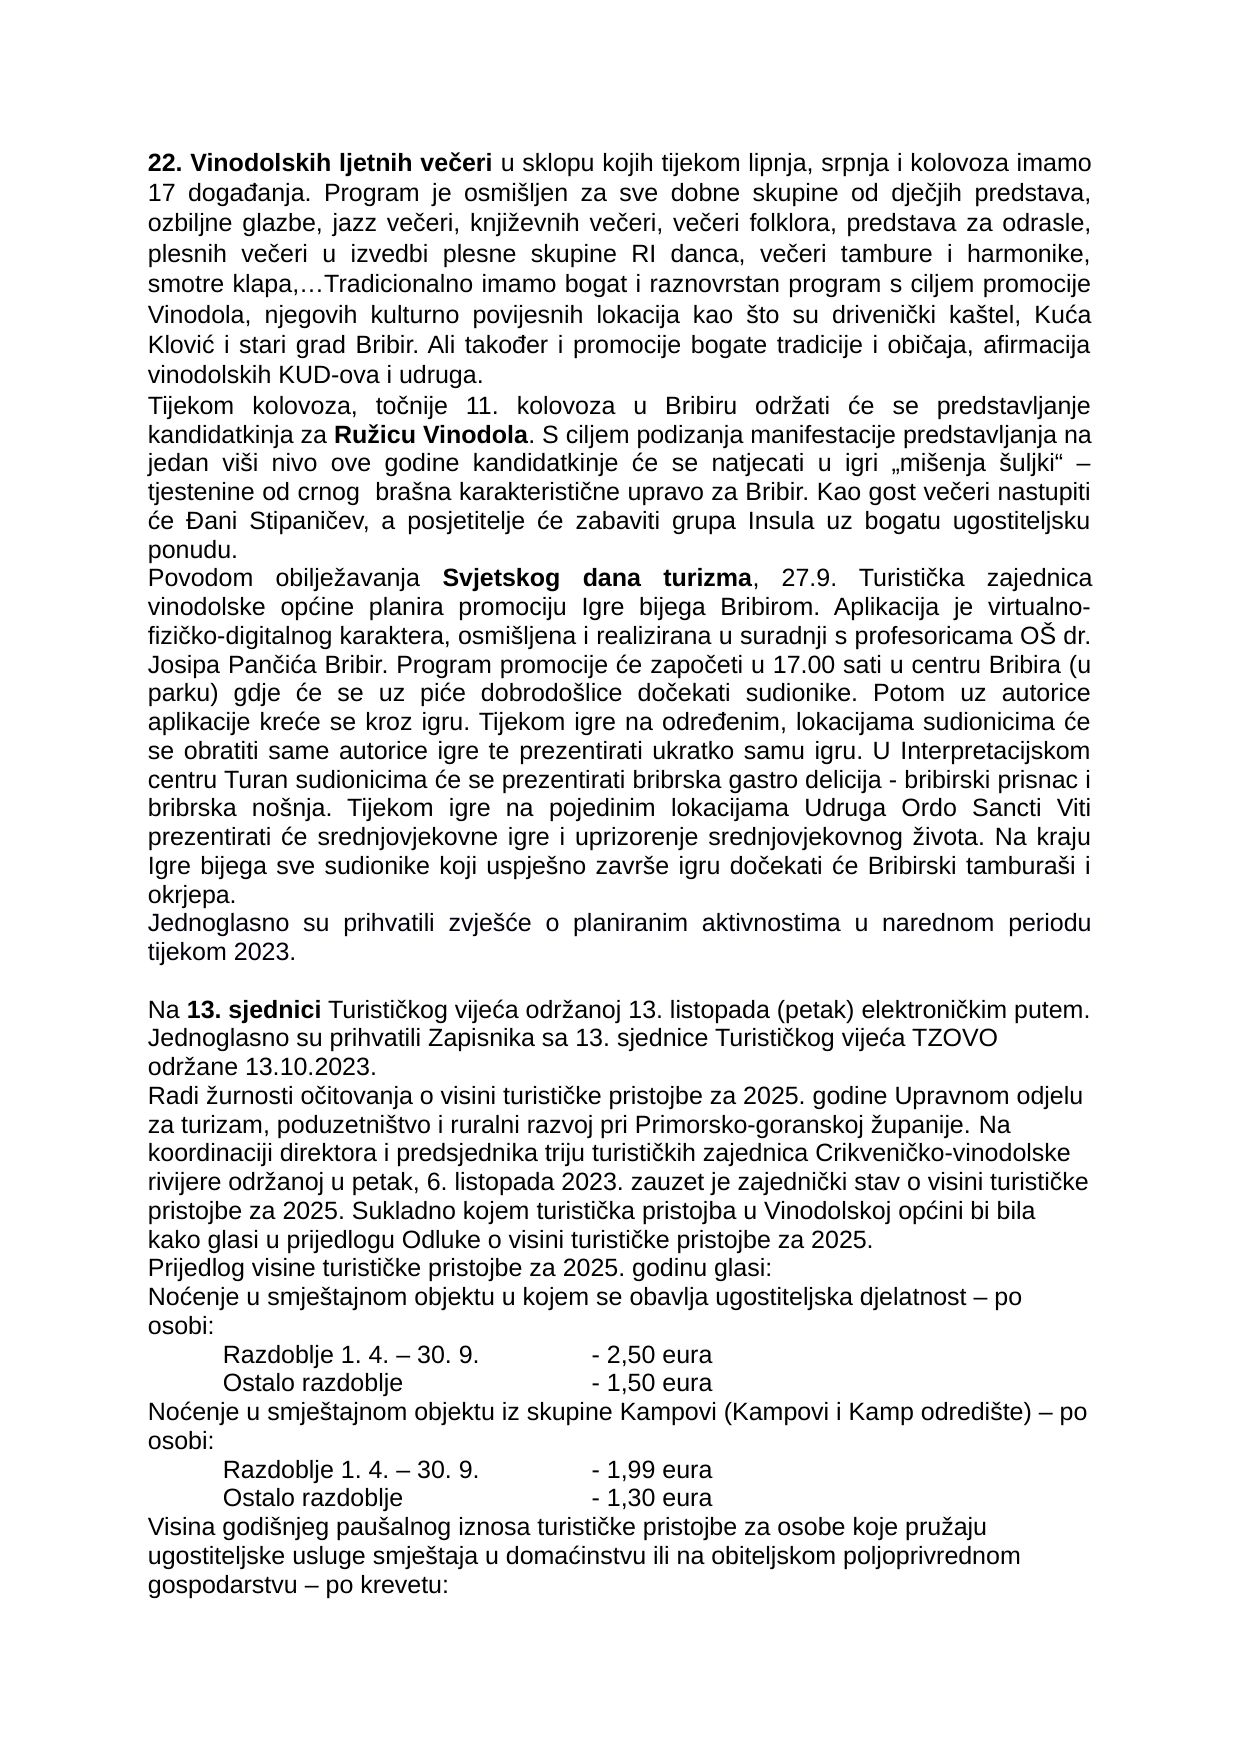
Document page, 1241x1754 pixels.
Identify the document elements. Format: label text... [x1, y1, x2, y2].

text Ostalo razdoblje - 1,50 eura [223, 1368, 1093, 1397]
text Ostalo razdoblje - 1,30 eura [223, 1483, 1093, 1512]
text Prijedlog visine turističke pristojbe za 2025. godinu glasi: [148, 1253, 1093, 1282]
text Na 13. sjednici Turističkog vijeća održanoj 13. listopada (petak) elektroničkim putem. Jednoglasno su prihvatili Zapisnika sa 13. sjednice Turističkog vijeća TZOVO održane 13.10.2023. [148, 995, 1093, 1081]
text Visina godišnjeg paušalnog iznosa turističke pristojbe za osobe koje pružaju ugostiteljske usluge smještaja u domaćinstvu ili na obiteljskom poljoprivrednom gospodarstvu – po krevetu: [148, 1512, 1093, 1598]
text Razdoblje 1. 4. – 30. 9. - 1,99 eura [223, 1455, 1093, 1483]
text Radi žurnosti očitovanja o visini turističke pristojbe za 2025. godine Upravnom odjelu za turizam, poduzetništvo i ruralni razvoj pri Primorsko-goranskoj županije. Na koordinaciji direktora i predsjednika triju turističkih zajednica Crikveničko-vinodolske rivijere održanoj u petak, 6. listopada 2023. zauzet je zajednički stav o visini turističke pristojbe za 2025. Sukladno kojem turistička pristojba u Vinodolskoj općini bi bila kako glasi u prijedlogu Odluke o visini turističke pristojbe za 2025. [148, 1081, 1093, 1253]
text Noćenje u smještajnom objektu iz skupine Kampovi (Kampovi i Kamp odredište) – po osobi: [148, 1397, 1093, 1455]
text Jednoglasno su prihvatili zvješće o planiranim aktivnostima u narednom periodu tijekom 2023. [148, 908, 1093, 966]
text 22. Vinodolskih ljetnih večeri u sklopu kojih tijekom lipnja, srpnja i kolovoza imamo 17 događanja. Program je osmišljen za sve dobne skupine od dječjih predstava, ozbiljne glazbe, jazz večeri, književnih večeri, večeri folklora, predstava za odrasle, plesnih večeri u izvedbi plesne skupine RI danca, večeri tambure i harmonike, smotre klapa,…Tradicionalno imamo bogat i raznovrstan program s ciljem promocije Vinodola, njegovih kulturno povijesnih lokacija kao što su drivenički kaštel, Kuća Klović i stari grad Bribir. Ali također i promocije bogate tradicije i običaja, afirmacija vinodolskih KUD-ova i udruga. [148, 148, 1093, 389]
text Razdoblje 1. 4. – 30. 9. - 2,50 eura [223, 1340, 1093, 1368]
text Povodom obilježavanja Svjetskog dana turizma, 27.9. Turistička zajednica vinodolske općine planira promociju Igre bijega Bribirom. Aplikacija je virtualno-fizičko-digitalnog karaktera, osmišljena i realizirana u suradnji s profesoricama OŠ dr. Josipa Pančića Bribir. Program promocije će započeti u 17.00 sati u centru Bribira (u parku) gdje će se uz piće dobrodošlice dočekati sudionike. Potom uz autorice aplikacije kreće se kroz igru. Tijekom igre na određenim, lokacijama sudionicima će se obratiti same autorice igre te prezentirati ukratko samu igru. U Interpretacijskom centru Turan sudionicima će se prezentirati bribrska gastro delicija - bribirski prisnac i bribrska nošnja. Tijekom igre na pojedinim lokacijama Udruga Ordo Sancti Viti prezentirati će srednjovjekovne igre i uprizorenje srednjovjekovnog života. Na kraju Igre bijega sve sudionike koji uspješno završe igru dočekati će Bribirski tamburaši i okrjepa. [148, 563, 1093, 908]
text Tijekom kolovoza, točnije 11. kolovoza u Bribiru održati će se predstavljanje kandidatkinja za Ružicu Vinodola. S ciljem podizanja manifestacije predstavljanja na jedan viši nivo ove godine kandidatkinje će se natjecati u igri „mišenja šuljki“ – tjestenine od crnog brašna karakteristične upravo za Bribir. Kao gost večeri nastupiti će Đani Stipaničev, a posjetitelje će zabaviti grupa Insula uz bogatu ugostiteljsku ponudu. [148, 391, 1093, 563]
text Noćenje u smještajnom objektu u kojem se obavlja ugostiteljska djelatnost – po osobi: [148, 1282, 1093, 1340]
